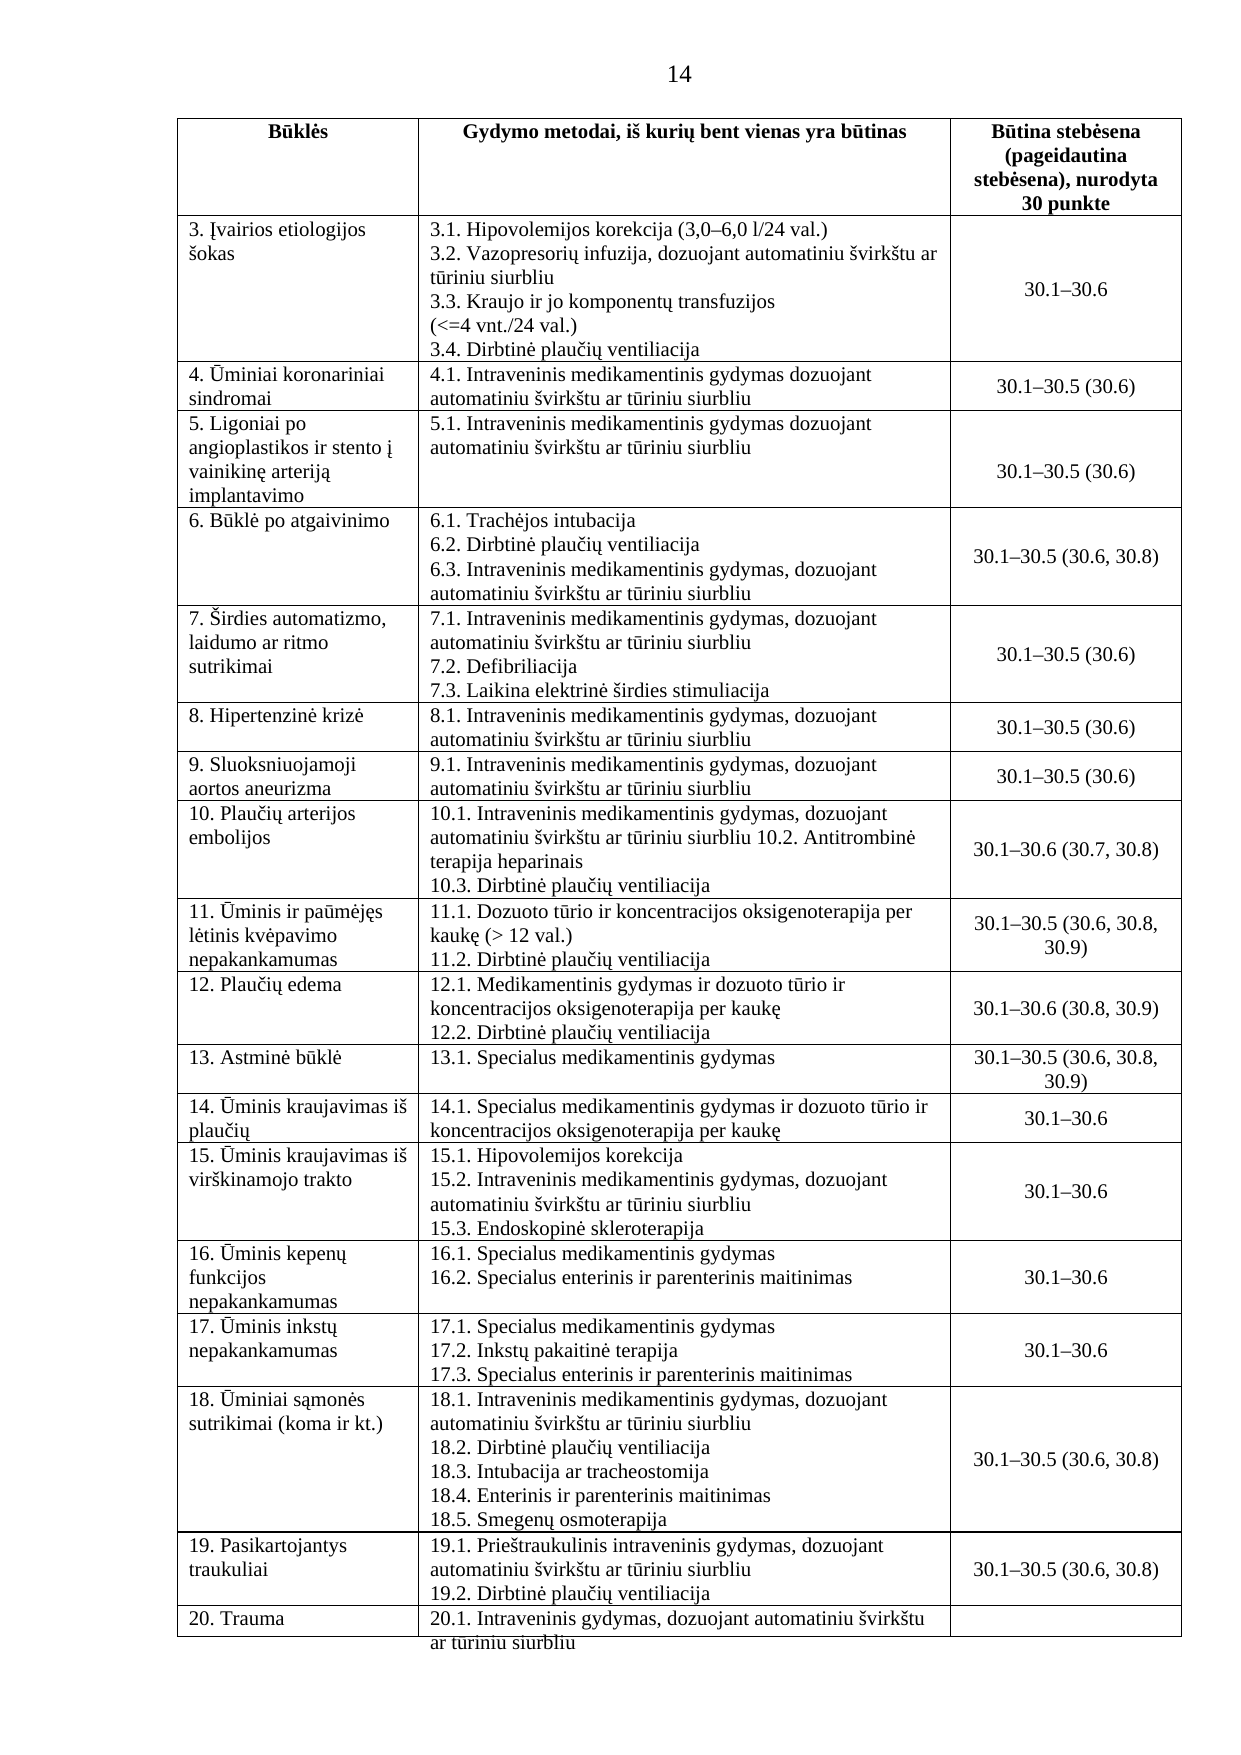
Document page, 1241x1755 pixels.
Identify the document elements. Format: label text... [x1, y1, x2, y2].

table_header Būklės [178, 119, 418, 215]
table_header Būtina stebėsena (pageidautina stebėsena), nurodyta 30 punkte [951, 119, 1181, 215]
table_cell 13.1. Specialus medikamentinis gydymas [419, 1045, 950, 1093]
table_cell 14.1. Specialus medikamentinis gydymas ir dozuoto tūrio ir koncentracijos oksigenoterapija per kaukę [419, 1094, 950, 1142]
table_cell 30.1–30.5 (30.6, 30.8) [951, 1533, 1181, 1605]
table_cell 6. Būklė po atgaivinimo [178, 508, 418, 604]
table_cell 18.1. Intraveninis medikamentinis gydymas, dozuojant automatiniu švirkštu ar tūriniu siurbliu 18.2. Dirbtinė plaučių ventiliacija 18.3. Intubacija ar tracheostomija 18.4. Enterinis ir parenterinis maitinimas 18.5. Smegenų osmoterapija [419, 1387, 950, 1531]
table_cell 20.1. Intraveninis gydymas, dozuojant automatiniu švirkštu ar tūriniu siurbliu 20.2. Infuzoterapija (3,0–6,0 l/24 val.) 20.3. Kraujo ir jo komponentų transfuzijos (<=4 vnt./24 val.) 20.4. Dirbtinė plaučių ventiliacija [419, 1606, 950, 1636]
table_cell 12. Plaučių edema [178, 972, 418, 1044]
table_cell 17. Ūminis inkstų nepakankamumas [178, 1314, 418, 1386]
table_cell 30.1–30.5 (30.6, 30.8, 30.9) [951, 899, 1181, 971]
table_cell 9.1. Intraveninis medikamentinis gydymas, dozuojant automatiniu švirkštu ar tūriniu siurbliu [419, 752, 950, 800]
table_cell 30.1–30.6 (30.8, 30.9) [951, 972, 1181, 1044]
table_cell 6.1. Trachėjos intubacija 6.2. Dirbtinė plaučių ventiliacija 6.3. Intraveninis medikamentinis gydymas, dozuojant automatiniu švirkštu ar tūriniu siurbliu [419, 508, 950, 604]
table_cell 30.1–30.6 [951, 1241, 1181, 1313]
table_cell 12.1. Medikamentinis gydymas ir dozuoto tūrio ir koncentracijos oksigenoterapija per kaukę 12.2. Dirbtinė plaučių ventiliacija [419, 972, 950, 1044]
table_cell 19.1. Prieštraukulinis intraveninis gydymas, dozuojant automatiniu švirkštu ar tūriniu siurbliu 19.2. Dirbtinė plaučių ventiliacija [419, 1533, 950, 1605]
table_cell 9. Sluoksniuojamoji aortos aneurizma [178, 752, 418, 800]
table_cell 3. Įvairios etiologijos šokas [178, 216, 418, 361]
table_cell 30.1–30.5 (30.6) [951, 606, 1181, 702]
table_cell 30.1–30.5 (30.6) [951, 703, 1181, 751]
table_cell 3.1. Hipovolemijos korekcija (3,0–6,0 l/24 val.) 3.2. Vazopresorių infuzija, dozuojant automatiniu švirkštu ar tūriniu siurbliu 3.3. Kraujo ir jo komponentų transfuzijos (<=4 vnt./24 val.) 3.4. Dirbtinė plaučių ventiliacija [419, 216, 950, 361]
table_cell 30.1–30.5 (30.6) [951, 362, 1181, 410]
table_cell 30.1–30.5 (30.6, 30.8, 30.9) [951, 1045, 1181, 1093]
table_cell 16. Ūminis kepenų funkcijos nepakankamumas [178, 1241, 418, 1313]
table_cell 15. Ūminis kraujavimas iš virškinamojo trakto [178, 1143, 418, 1239]
table_cell 10. Plaučių arterijos embolijos [178, 801, 418, 897]
table_cell 30.1–30.5 (30.6) [951, 411, 1181, 507]
table_cell 30.1–30.5 (30.6, 30.8) [951, 1387, 1181, 1531]
table_cell 4. Ūminiai koronariniai sindromai [178, 362, 418, 410]
table_cell 11.1. Dozuoto tūrio ir koncentracijos oksigenoterapija per kaukę (> 12 val.) 11.2. Dirbtinė plaučių ventiliacija [419, 899, 950, 971]
table_cell 17.1. Specialus medikamentinis gydymas 17.2. Inkstų pakaitinė terapija 17.3. Specialus enterinis ir parenterinis maitinimas [419, 1314, 950, 1386]
table_cell 20. Trauma [178, 1606, 418, 1636]
table_cell 18. Ūminiai sąmonės sutrikimai (koma ir kt.) [178, 1387, 418, 1531]
table_cell 30.1–30.5 (30.6, 30.8) [951, 508, 1181, 604]
table_cell 30.1–30.5 (30.6, 30.8) [951, 1606, 1181, 1636]
table_cell 7. Širdies automatizmo, laidumo ar ritmo sutrikimai [178, 606, 418, 702]
table_cell 11. Ūminis ir paūmėjęs lėtinis kvėpavimo nepakankamumas [178, 899, 418, 971]
table_cell 30.1–30.6 (30.7, 30.8) [951, 801, 1181, 897]
table_cell 7.1. Intraveninis medikamentinis gydymas, dozuojant automatiniu švirkštu ar tūriniu siurbliu 7.2. Defibriliacija 7.3. Laikina elektrinė širdies stimuliacija [419, 606, 950, 702]
table_cell 19. Pasikartojantys traukuliai [178, 1533, 418, 1605]
table_cell 5.1. Intraveninis medikamentinis gydymas dozuojant automatiniu švirkštu ar tūriniu siurbliu [419, 411, 950, 507]
table_cell 14. Ūminis kraujavimas iš plaučių [178, 1094, 418, 1142]
table_header Gydymo metodai, iš kurių bent vienas yra būtinas [419, 119, 950, 215]
table_cell 30.1–30.6 [951, 1143, 1181, 1239]
table_cell 8. Hipertenzinė krizė [178, 703, 418, 751]
table_cell 30.1–30.5 (30.6) [951, 752, 1181, 800]
table_cell 5. Ligoniai po angioplastikos ir stento į vainikinę arteriją implantavimo [178, 411, 418, 507]
table_cell 16.1. Specialus medikamentinis gydymas 16.2. Specialus enterinis ir parenterinis maitinimas [419, 1241, 950, 1313]
table_cell 15.1. Hipovolemijos korekcija 15.2. Intraveninis medikamentinis gydymas, dozuojant automatiniu švirkštu ar tūriniu siurbliu 15.3. Endoskopinė skleroterapija [419, 1143, 950, 1239]
table_cell 13. Astminė būklė [178, 1045, 418, 1093]
table_cell 30.1–30.6 [951, 1314, 1181, 1386]
table_cell 8.1. Intraveninis medikamentinis gydymas, dozuojant automatiniu švirkštu ar tūriniu siurbliu [419, 703, 950, 751]
table_cell 10.1. Intraveninis medikamentinis gydymas, dozuojant automatiniu švirkštu ar tūriniu siurbliu 10.2. Antitrombinė terapija heparinais 10.3. Dirbtinė plaučių ventiliacija [419, 801, 950, 897]
table_cell 30.1–30.6 [951, 216, 1181, 361]
table_cell 30.1–30.6 [951, 1094, 1181, 1142]
table_cell 4.1. Intraveninis medikamentinis gydymas dozuojant automatiniu švirkštu ar tūriniu siurbliu [419, 362, 950, 410]
